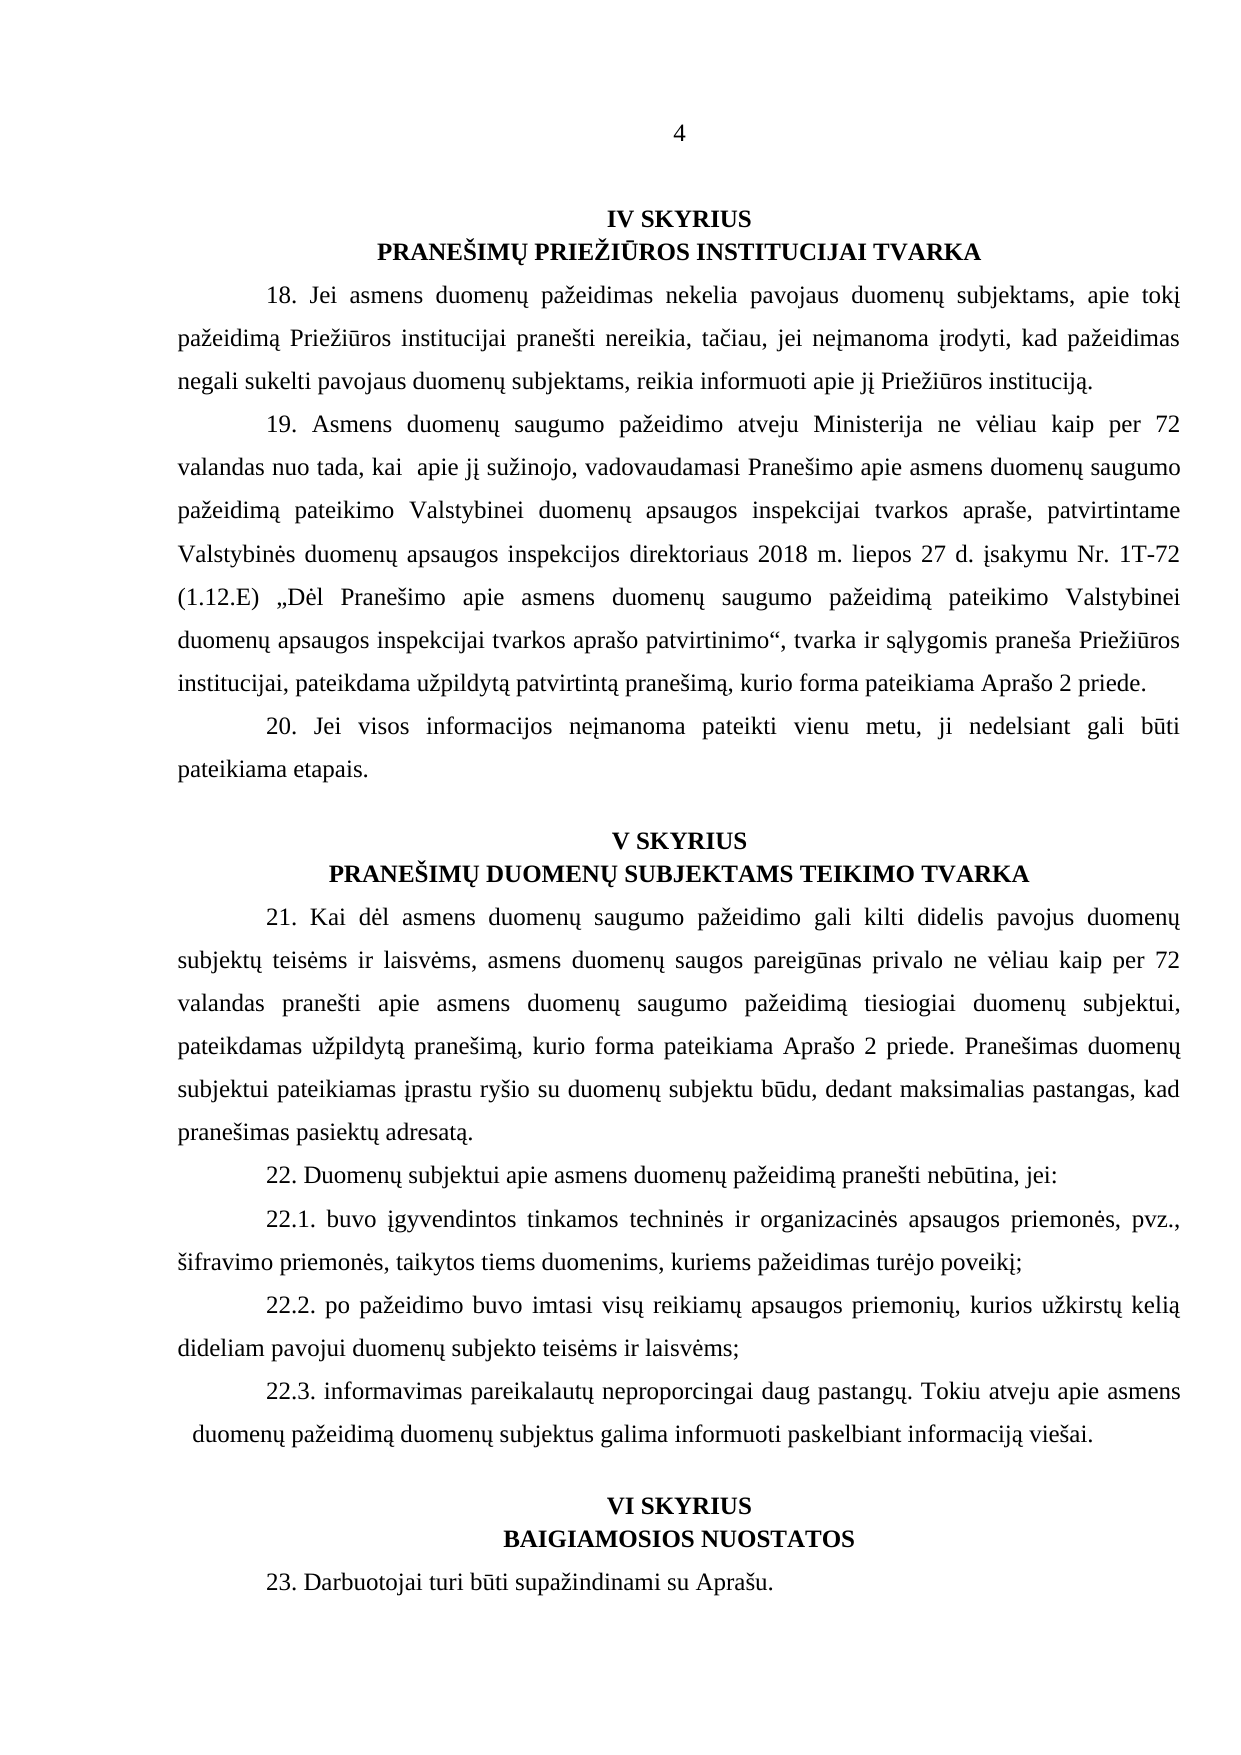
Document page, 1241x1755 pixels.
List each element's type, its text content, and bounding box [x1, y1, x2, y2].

text 22. Duomenų subjektui apie asmens duomenų pažeidimą pranešti nebūtina, jei: [177, 1161, 1181, 1189]
text 23. Darbuotojai turi būti supažindinami su Aprašu. [177, 1567, 1181, 1596]
text 22.3. informavimas pareikalautų neproporcingai daug pastangų. Tokiu atveju apie asmens duomenų pažeidimą duomenų subjektus galima informuoti paskelbiant informaciją viešai. [192, 1376, 1181, 1448]
text 20. Jei visos informacijos neįmanoma pateikti vienu metu, ji nedelsiant gali būti pateikiama etapais. [177, 711, 1181, 783]
text 18. Jei asmens duomenų pažeidimas nekelia pavojaus duomenų subjektams, apie tokį pažeidimą Priežiūros institucijai pranešti nereikia, tačiau, jei neįmanoma įrodyti, kad pažeidimas negali sukelti pavojaus duomenų subjektams, reikia informuoti apie jį Priežiūros instituciją. [177, 280, 1181, 395]
text BAIGIAMOSIOS NUOSTATOS [177, 1524, 1181, 1553]
text 19. Asmens duomenų saugumo pažeidimo atveju Ministerija ne vėliau kaip per 72 valandas nuo tada, kai apie jį sužinojo, vadovaudamasi Pranešimo apie asmens duomenų saugumo pažeidimą pateikimo Valstybinei duomenų apsaugos inspekcijai tvarkos apraše, patvirtintame Valstybinės duomenų apsaugos inspekcijos direktoriaus 2018 m. liepos 27 d. įsakymu Nr. 1T-72 (1.12.E) „Dėl Pranešimo apie asmens duomenų saugumo pažeidimą pateikimo Valstybinei duomenų apsaugos inspekcijai tvarkos aprašo patvirtinimo“, tvarka ir sąlygomis praneša Priežiūros institucijai, pateikdama užpildytą patvirtintą pranešimą, kurio forma pateikiama Aprašo 2 priede. [177, 409, 1181, 697]
text V SKYRIUS [177, 826, 1181, 855]
text PRANEŠIMŲ DUOMENŲ SUBJEKTAMS TEIKIMO TVARKA [177, 859, 1181, 888]
text PRANEŠIMŲ PRIEŽIŪROS INSTITUCIJAI TVARKA [177, 237, 1181, 266]
text 22.2. po pažeidimo buvo imtasi visų reikiamų apsaugos priemonių, kurios užkirstų kelią dideliam pavojui duomenų subjekto teisėms ir laisvėms; [177, 1290, 1181, 1362]
text 22.1. buvo įgyvendintos tinkamos techninės ir organizacinės apsaugos priemonės, pvz., šifravimo priemonės, taikytos tiems duomenims, kuriems pažeidimas turėjo poveikį; [177, 1204, 1181, 1276]
text IV SKYRIUS [177, 204, 1181, 233]
text 21. Kai dėl asmens duomenų saugumo pažeidimo gali kilti didelis pavojus duomenų subjektų teisėms ir laisvėms, asmens duomenų saugos pareigūnas privalo ne vėliau kaip per 72 valandas pranešti apie asmens duomenų saugumo pažeidimą tiesiogiai duomenų subjektui, pateikdamas užpildytą pranešimą, kurio forma pateikiama Aprašo 2 priede. Pranešimas duomenų subjektui pateikiamas įprastu ryšio su duomenų subjektu būdu, dedant maksimalias pastangas, kad pranešimas pasiektų adresatą. [177, 902, 1181, 1146]
text VI SKYRIUS [177, 1491, 1181, 1520]
